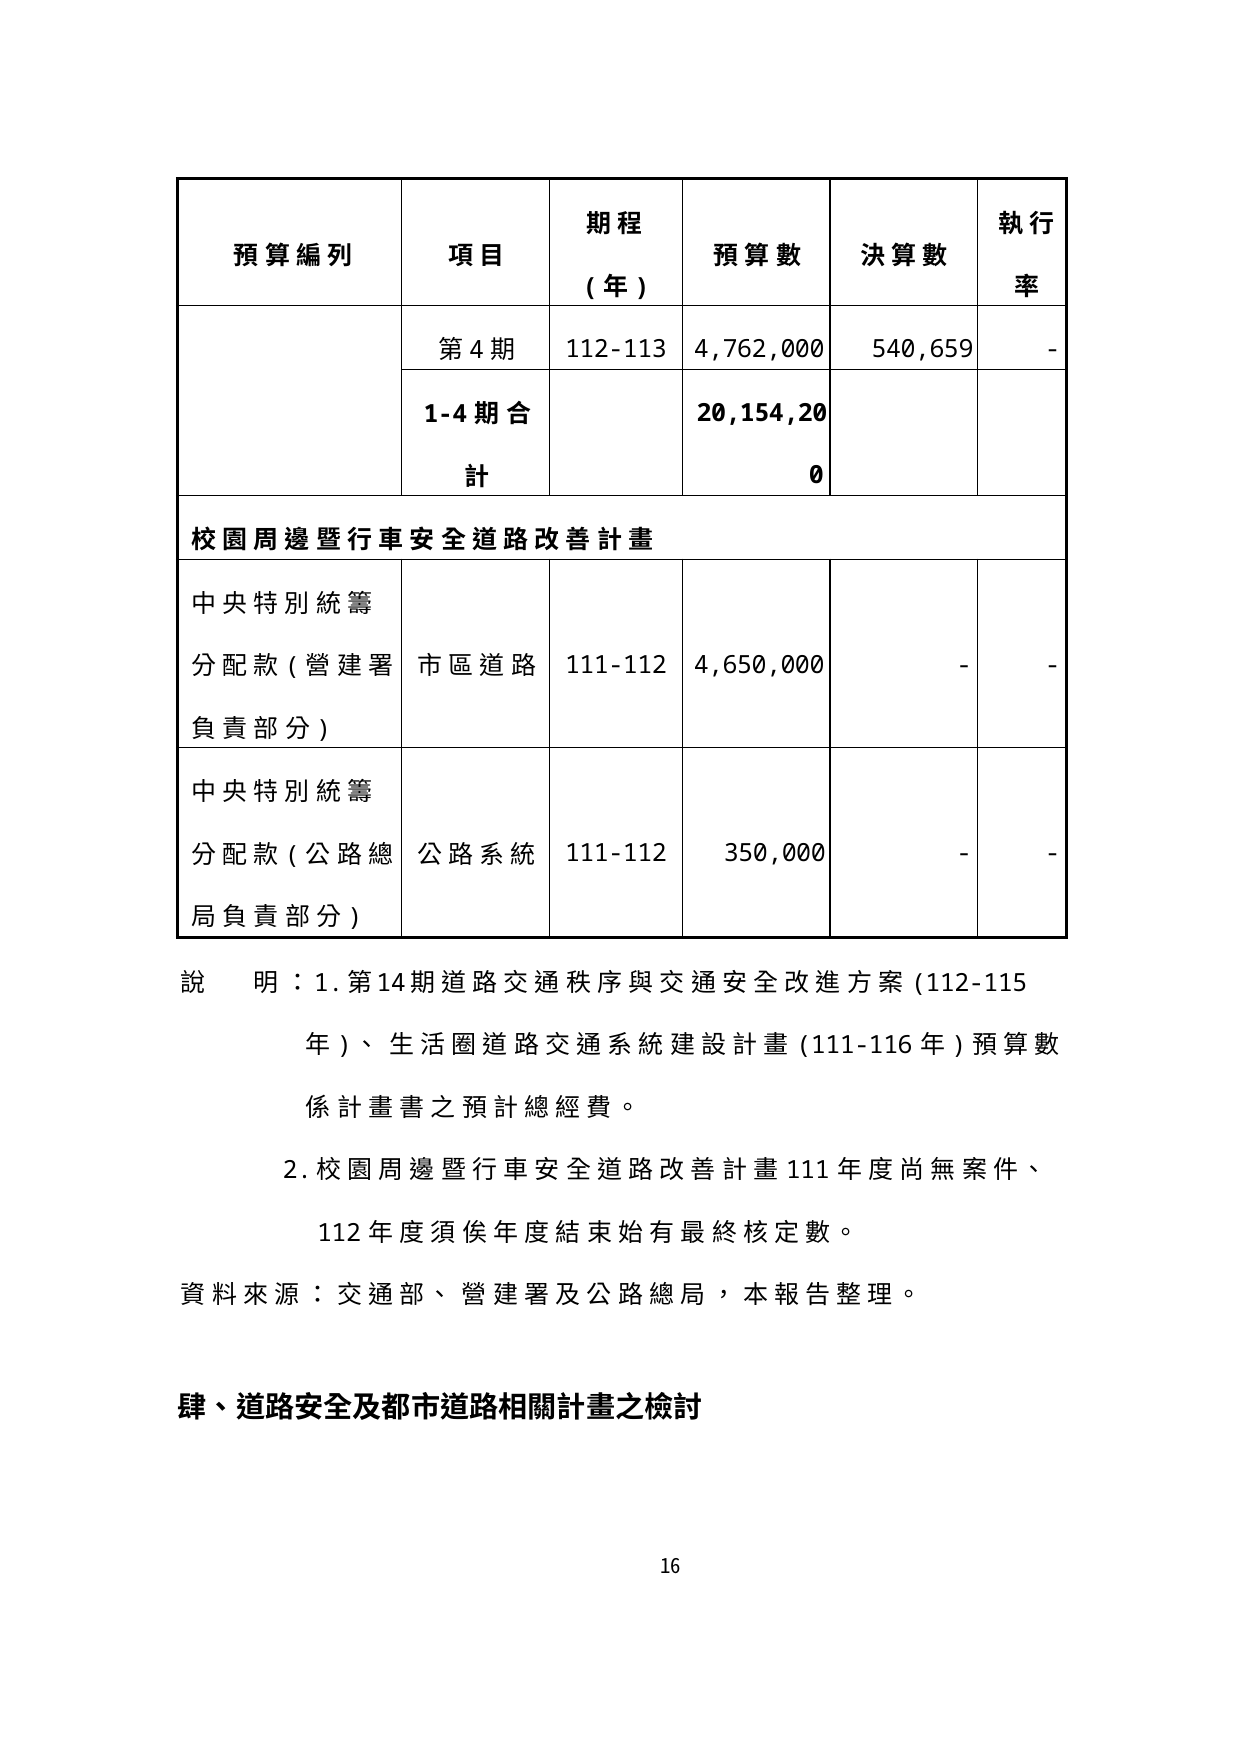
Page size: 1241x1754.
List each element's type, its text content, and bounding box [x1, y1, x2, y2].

table_cell 中央特別統籌分配款(公路總局負責部分) [179, 748, 401, 936]
text 說 明：1.第14期道路交通秩序與交通安全改進方案(112-115年)、生活圈道路交通系統建設計畫(111-116年)預算數係計畫書之預計總經費。 [177, 939, 1063, 1126]
table_cell 4,762,000 [683, 306, 829, 369]
table_cell 公路系統 [402, 748, 549, 936]
table_cell [831, 370, 977, 495]
table_cell 校園周邊暨行車安全道路改善計畫 [179, 496, 1065, 558]
table_header 預算數 [683, 180, 829, 305]
table_cell 540,659 [831, 306, 977, 369]
table_header 執行率 [978, 180, 1065, 305]
table_cell - [978, 560, 1065, 747]
table_cell 20,154,200 [683, 370, 829, 495]
table_cell 1-4期合計 [402, 370, 549, 495]
table_cell - [831, 748, 977, 936]
table_cell 市區道路 [402, 560, 549, 747]
table_cell 111-112 [550, 748, 682, 936]
table_cell 112-113 [550, 306, 682, 369]
table_header 決算數 [831, 180, 977, 305]
table_cell 第4期 [402, 306, 549, 369]
text 資料來源：交通部、營建署及公路總局，本報告整理。 [177, 1251, 1063, 1314]
table_cell 111-112 [550, 560, 682, 747]
table_header 預算編列 [179, 180, 401, 305]
table_cell - [978, 306, 1065, 369]
text 2.校園周邊暨行車安全道路改善計畫111年度尚無案件、112年度須俟年度結束始有最終核定數。 [273, 1126, 1063, 1251]
table_cell - [978, 748, 1065, 936]
table_cell 4,650,000 [683, 560, 829, 747]
table_cell 中央特別統籌分配款(營建署負責部分) [179, 560, 401, 747]
table_cell - [831, 560, 977, 747]
table_header 期程(年) [550, 180, 682, 305]
table_cell [179, 306, 401, 495]
table_header 項目 [402, 180, 549, 305]
table_cell [550, 370, 682, 495]
table_cell [978, 370, 1065, 495]
table_cell 350,000 [683, 748, 829, 936]
text 肆、道路安全及都市道路相關計畫之檢討 [177, 1376, 1063, 1428]
